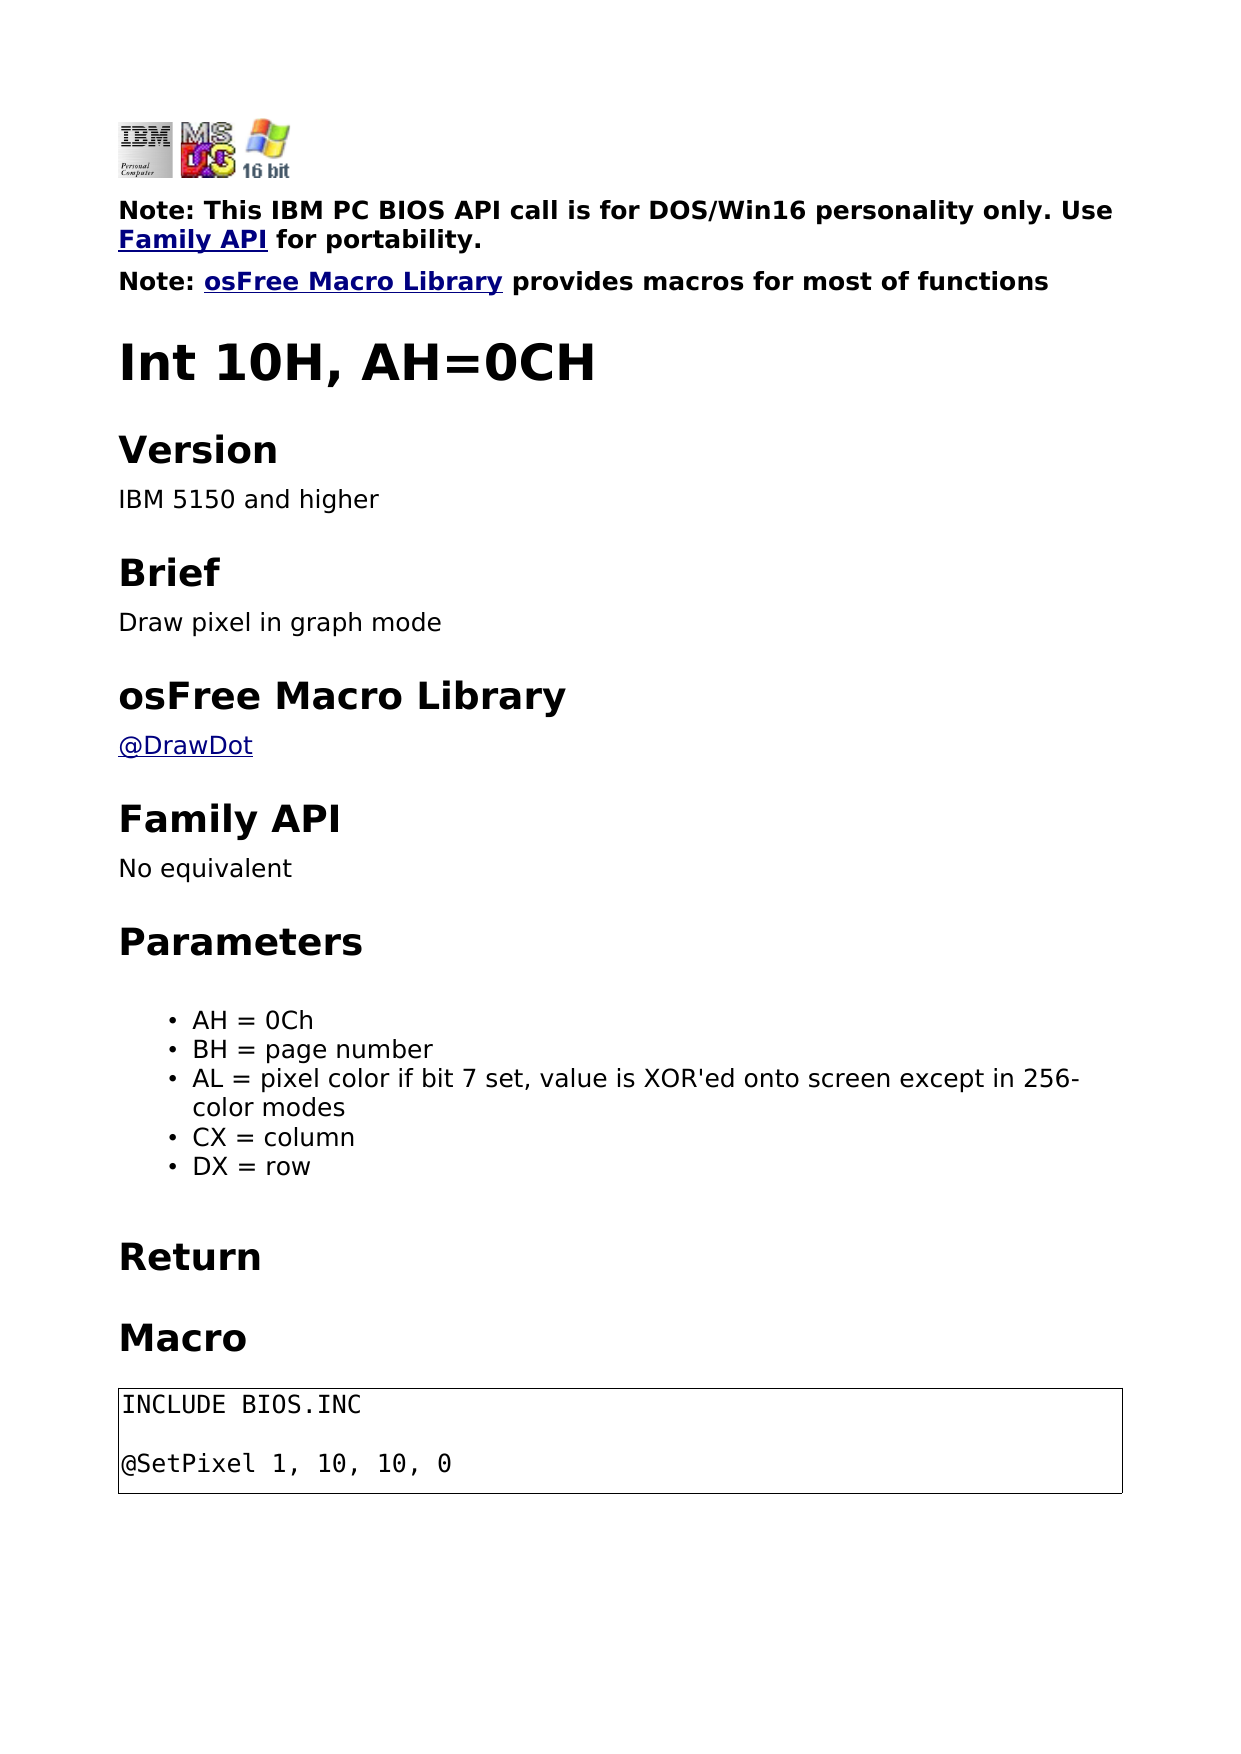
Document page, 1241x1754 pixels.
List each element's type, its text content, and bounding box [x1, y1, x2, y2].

subtitle Brief [118, 552, 1122, 596]
picture [243, 118, 291, 178]
subtitle Family API [118, 798, 1122, 841]
picture [180, 122, 236, 178]
list AH = 0Ch [177, 1006, 1122, 1035]
text IBM 5150 and higher [118, 485, 1122, 514]
text Note: osFree Macro Library provides macros for most of functions [118, 267, 1122, 296]
list CX = column [177, 1123, 1122, 1152]
subtitle Parameters [118, 920, 1122, 964]
subtitle osFree Macro Library [118, 675, 1122, 718]
text Note: This IBM PC BIOS API call is for DOS/Win16 personality only. Use Family API for portability. [118, 196, 1122, 254]
subtitle Macro [118, 1317, 1122, 1360]
subtitle Version [118, 429, 1122, 473]
table_header INCLUDE BIOS.INC @SetPixel 1, 10, 10, 0 [119, 1389, 1122, 1493]
text @DrawDot [118, 731, 1122, 760]
text No equivalent [118, 854, 1122, 883]
subtitle Return [118, 1236, 1122, 1279]
list AL = pixel color if bit 7 set, value is XOR'ed onto screen except in 256-color modes [177, 1064, 1122, 1123]
picture [118, 122, 173, 178]
list BH = page number [177, 1035, 1122, 1064]
list DX = row [177, 1152, 1122, 1181]
subtitle Int 10H, AH=0CH [118, 333, 1122, 392]
text Draw pixel in graph mode [118, 608, 1122, 637]
